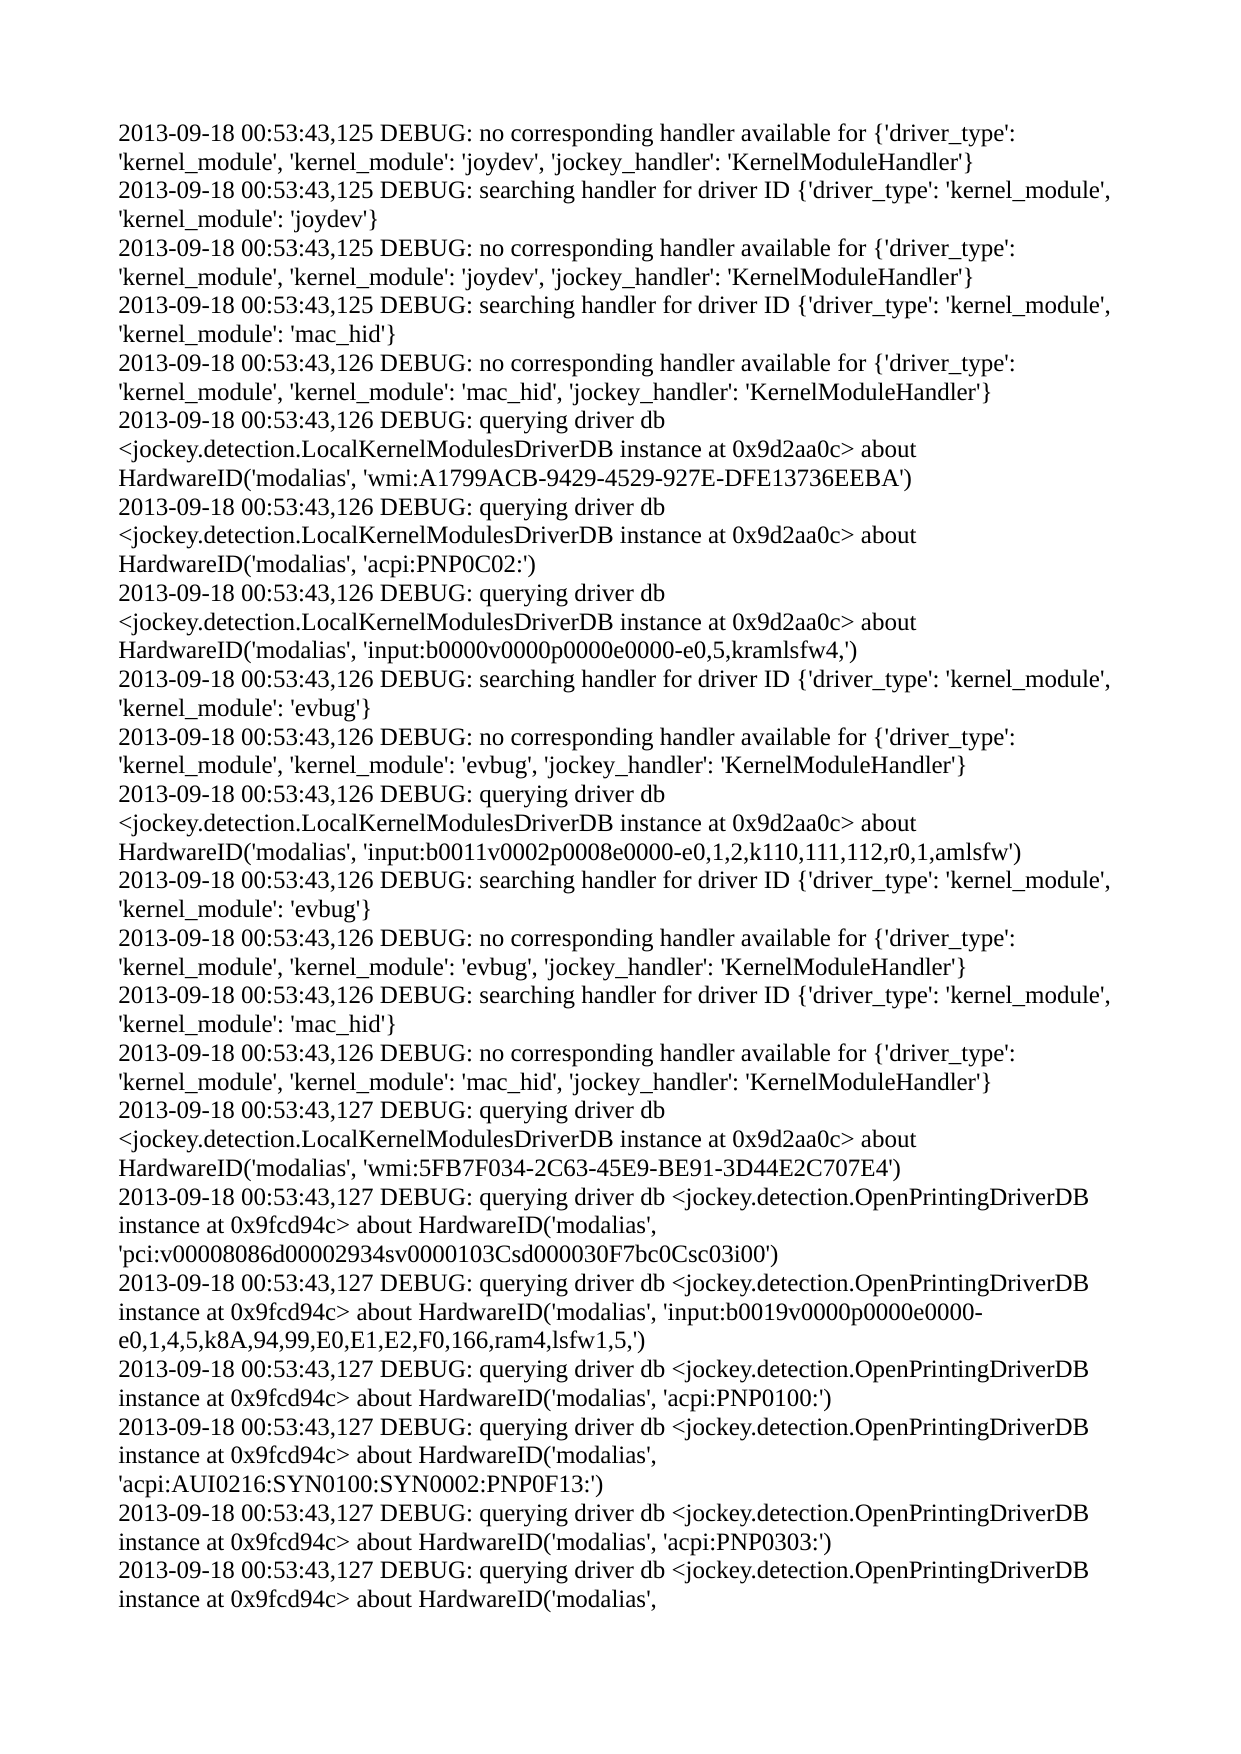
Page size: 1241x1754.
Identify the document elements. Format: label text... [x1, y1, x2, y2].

text 2013-09-18 00:53:43,126 DEBUG: querying driver db <jockey.detection.LocalKernelModulesDriverDB instance at 0x9d2aa0c> about HardwareID('modalias', 'acpi:PNP0C02:') [118, 492, 1122, 578]
text 2013-09-18 00:53:43,126 DEBUG: searching handler for driver ID {'driver_type': 'kernel_module', 'kernel_module': 'evbug'} [118, 866, 1122, 923]
text 2013-09-18 00:53:43,127 DEBUG: querying driver db <jockey.detection.OpenPrintingDriverDB instance at 0x9fcd94c> about HardwareID('modalias', 'input:b0019v0000p0000e0000-e0,1,4,5,k8A,94,99,E0,E1,E2,F0,166,ram4,lsfw1,5,') [118, 1268, 1122, 1354]
text 2013-09-18 00:53:43,127 DEBUG: querying driver db <jockey.detection.OpenPrintingDriverDB instance at 0x9fcd94c> about HardwareID('modalias', 'acpi:PNP0100:') [118, 1354, 1122, 1412]
text 2013-09-18 00:53:43,125 DEBUG: searching handler for driver ID {'driver_type': 'kernel_module', 'kernel_module': 'mac_hid'} [118, 291, 1122, 348]
text 2013-09-18 00:53:43,126 DEBUG: no corresponding handler available for {'driver_type': 'kernel_module', 'kernel_module': 'mac_hid', 'jockey_handler': 'KernelModuleHandler'} [118, 348, 1122, 406]
text 2013-09-18 00:53:43,126 DEBUG: no corresponding handler available for {'driver_type': 'kernel_module', 'kernel_module': 'evbug', 'jockey_handler': 'KernelModuleHandler'} [118, 722, 1122, 779]
text 2013-09-18 00:53:43,126 DEBUG: querying driver db <jockey.detection.LocalKernelModulesDriverDB instance at 0x9d2aa0c> about HardwareID('modalias', 'input:b0011v0002p0008e0000-e0,1,2,k110,111,112,r0,1,amlsfw') [118, 779, 1122, 866]
text 2013-09-18 00:53:43,127 DEBUG: querying driver db <jockey.detection.OpenPrintingDriverDB instance at 0x9fcd94c> about HardwareID('modalias', 'pci:v00008086d00002934sv0000103Csd000030F7bc0Csc03i00') [118, 1182, 1122, 1268]
text 2013-09-18 00:53:43,126 DEBUG: no corresponding handler available for {'driver_type': 'kernel_module', 'kernel_module': 'mac_hid', 'jockey_handler': 'KernelModuleHandler'} [118, 1038, 1122, 1096]
text 2013-09-18 00:53:43,126 DEBUG: no corresponding handler available for {'driver_type': 'kernel_module', 'kernel_module': 'evbug', 'jockey_handler': 'KernelModuleHandler'} [118, 923, 1122, 981]
text 2013-09-18 00:53:43,126 DEBUG: querying driver db <jockey.detection.LocalKernelModulesDriverDB instance at 0x9d2aa0c> about HardwareID('modalias', 'wmi:A1799ACB-9429-4529-927E-DFE13736EEBA') [118, 406, 1122, 492]
text 2013-09-18 00:53:43,125 DEBUG: no corresponding handler available for {'driver_type': 'kernel_module', 'kernel_module': 'joydev', 'jockey_handler': 'KernelModuleHandler'} [118, 233, 1122, 291]
text 2013-09-18 00:53:43,125 DEBUG: searching handler for driver ID {'driver_type': 'kernel_module', 'kernel_module': 'joydev'} [118, 176, 1122, 233]
text 2013-09-18 00:53:43,126 DEBUG: searching handler for driver ID {'driver_type': 'kernel_module', 'kernel_module': 'evbug'} [118, 664, 1122, 722]
text 2013-09-18 00:53:43,127 DEBUG: querying driver db <jockey.detection.OpenPrintingDriverDB instance at 0x9fcd94c> about HardwareID('modalias', 'acpi:PNP0303:') [118, 1498, 1122, 1556]
text 2013-09-18 00:53:43,125 DEBUG: no corresponding handler available for {'driver_type': 'kernel_module', 'kernel_module': 'joydev', 'jockey_handler': 'KernelModuleHandler'} [118, 118, 1122, 176]
text 2013-09-18 00:53:43,126 DEBUG: querying driver db <jockey.detection.LocalKernelModulesDriverDB instance at 0x9d2aa0c> about HardwareID('modalias', 'input:b0000v0000p0000e0000-e0,5,kramlsfw4,') [118, 578, 1122, 664]
text 2013-09-18 00:53:43,126 DEBUG: searching handler for driver ID {'driver_type': 'kernel_module', 'kernel_module': 'mac_hid'} [118, 981, 1122, 1038]
text 2013-09-18 00:53:43,127 DEBUG: querying driver db <jockey.detection.OpenPrintingDriverDB instance at 0x9fcd94c> about HardwareID('modalias', 'acpi:AUI0216:SYN0100:SYN0002:PNP0F13:') [118, 1412, 1122, 1498]
text 2013-09-18 00:53:43,127 DEBUG: querying driver db <jockey.detection.LocalKernelModulesDriverDB instance at 0x9d2aa0c> about HardwareID('modalias', 'wmi:5FB7F034-2C63-45E9-BE91-3D44E2C707E4') [118, 1096, 1122, 1182]
text 2013-09-18 00:53:43,127 DEBUG: querying driver db <jockey.detection.OpenPrintingDriverDB instance at 0x9fcd94c> about HardwareID('modalias', [118, 1556, 1122, 1613]
